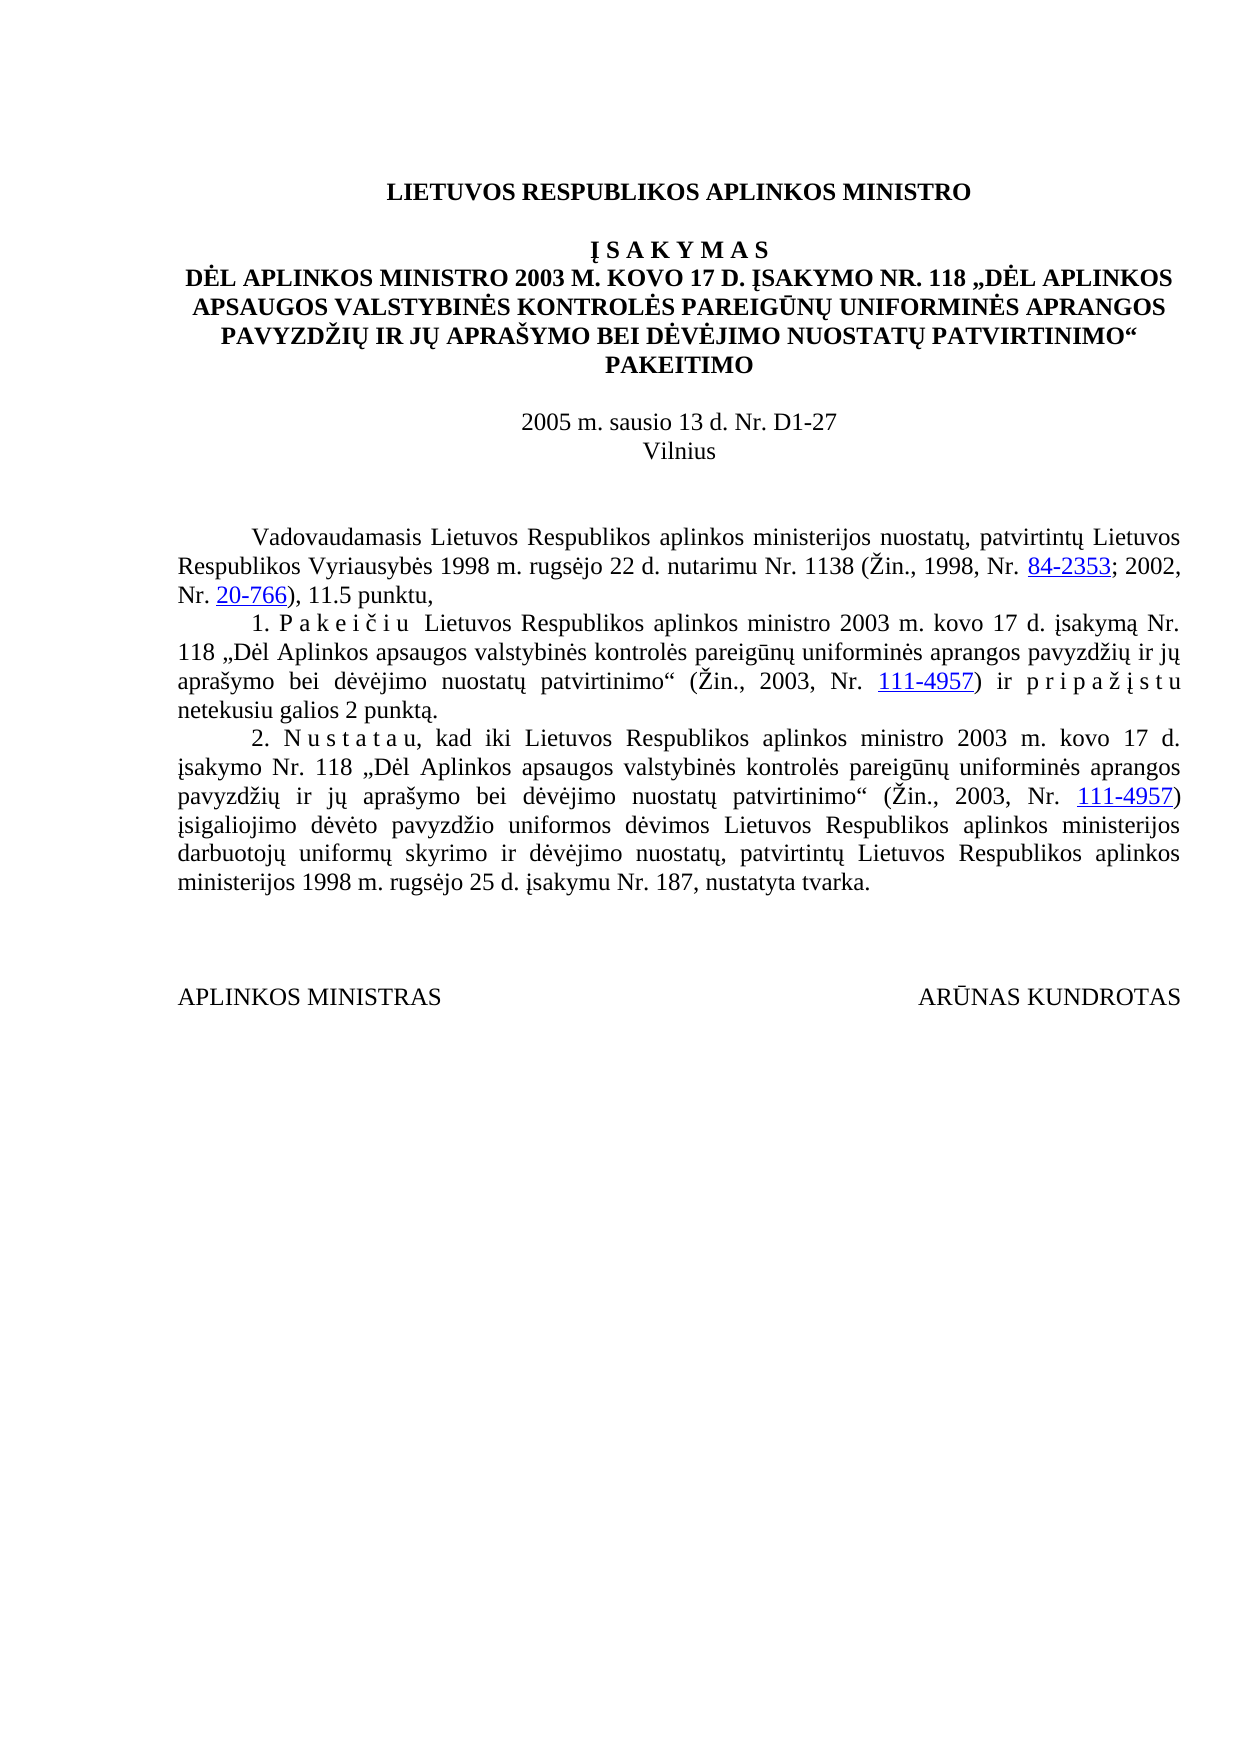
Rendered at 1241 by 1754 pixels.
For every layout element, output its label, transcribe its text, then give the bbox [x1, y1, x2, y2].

text Vilnius [177, 436, 1181, 465]
text Į S A K Y M A S [177, 235, 1181, 263]
text 2. Nustatau, kad iki Lietuvos Respublikos aplinkos ministro 2003 m. kovo 17 d. įsakymo Nr. 118 „Dėl Aplinkos apsaugos valstybinės kontrolės pareigūnų uniforminės aprangos pavyzdžių ir jų aprašymo bei dėvėjimo nuostatų patvirtinimo“ (Žin., 2003, Nr. 111-4957) įsigaliojimo dėvėto pavyzdžio uniformos dėvimos Lietuvos Respublikos aplinkos ministerijos darbuotojų uniformų skyrimo ir dėvėjimo nuostatų, patvirtintų Lietuvos Respublikos aplinkos ministerijos 1998 m. rugsėjo 25 d. įsakymu Nr. 187, nustatyta tvarka. [177, 723, 1181, 896]
text LIETUVOS RESPUBLIKOS APLINKOS MINISTRO [177, 177, 1181, 206]
text 2005 m. sausio 13 d. Nr. D1-27 [177, 407, 1181, 436]
text DĖL APLINKOS MINISTRO 2003 M. KOVO 17 D. ĮSAKYMO NR. 118 „DĖL APLINKOS APSAUGOS VALSTYBINĖS KONTROLĖS PAREIGŪNŲ UNIFORMINĖS APRANGOS PAVYZDŽIŲ IR JŲ APRAŠYMO BEI DĖVĖJIMO NUOSTATŲ PATVIRTINIMO“ PAKEITIMO [177, 263, 1181, 378]
text APLINKOS MINISTRAS ARŪNAS KUNDROTAS [177, 982, 1181, 1011]
text 1. Pakeičiu Lietuvos Respublikos aplinkos ministro 2003 m. kovo 17 d. įsakymą Nr. 118 „Dėl Aplinkos apsaugos valstybinės kontrolės pareigūnų uniforminės aprangos pavyzdžių ir jų aprašymo bei dėvėjimo nuostatų patvirtinimo“ (Žin., 2003, Nr. 111-4957) ir pripažįstu netekusiu galios 2 punktą. [177, 608, 1181, 723]
text Vadovaudamasis Lietuvos Respublikos aplinkos ministerijos nuostatų, patvirtintų Lietuvos Respublikos Vyriausybės 1998 m. rugsėjo 22 d. nutarimu Nr. 1138 (Žin., 1998, Nr. 84-2353; 2002, Nr. 20-766), 11.5 punktu, [177, 522, 1181, 608]
